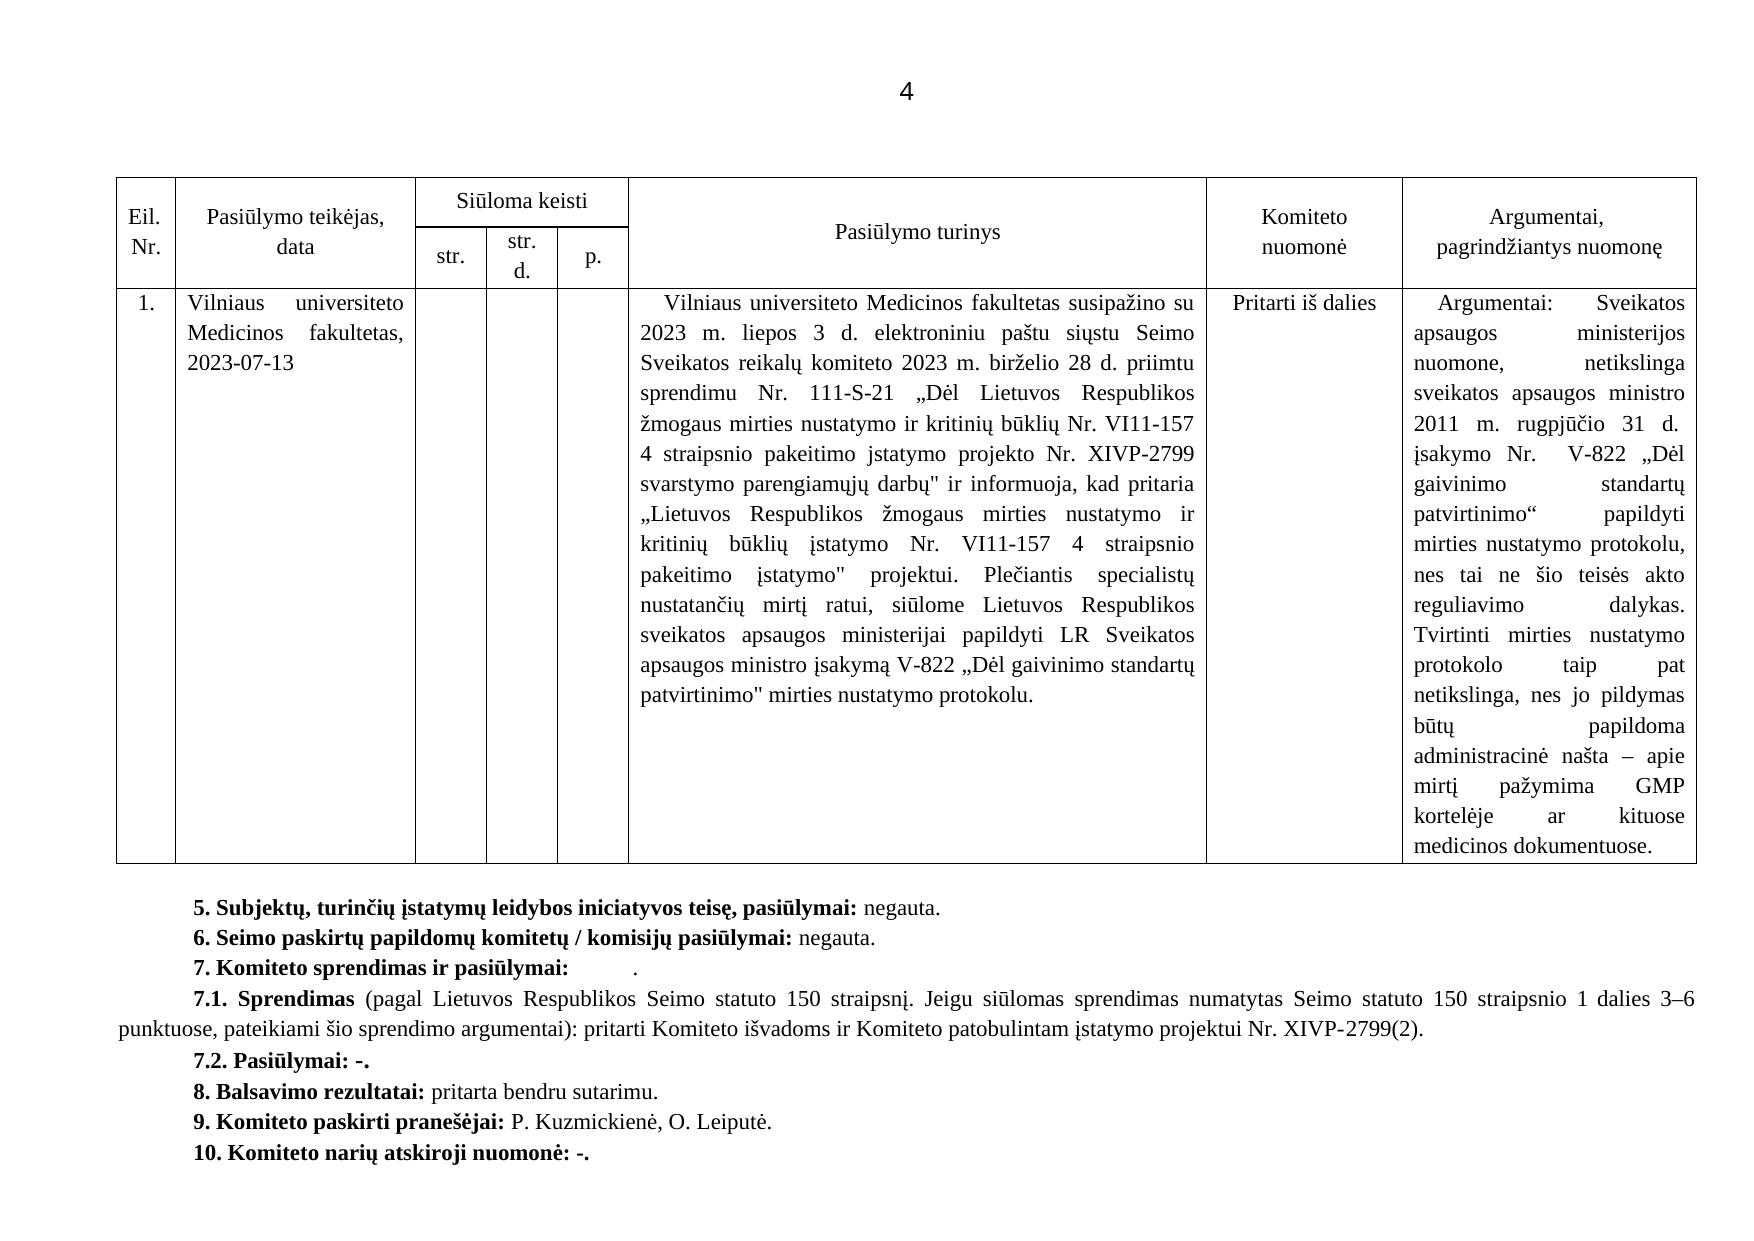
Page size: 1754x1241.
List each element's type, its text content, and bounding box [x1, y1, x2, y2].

table_cell Vilniaus universiteto Medicinos fakultetas, 2023-07-13 [176, 289, 415, 863]
table_header Pasiūlymo turinys [629, 178, 1206, 288]
text 7. Komiteto sprendimas ir pasiūlymai: . [118, 954, 1695, 981]
table_cell [558, 289, 628, 863]
table_cell str. [416, 228, 486, 288]
subtitle 5. Subjektų, turinčių įstatymų leidybos iniciatyvos teisę, pasiūlymai: negauta. [118, 894, 1695, 920]
table_cell Argumentai: Sveikatos apsaugos ministerijos nuomone, netikslinga sveikatos apsaugos ministro 2011 m. rugpjūčio 31 d. įsakymo Nr. V-822 „Dėl gaivinimo standartų patvirtinimo“ papildyti mirties nustatymo protokolu, nes tai ne šio teisės akto reguliavimo dalykas. Tvirtinti mirties nustatymo protokolo taip pat netikslinga, nes jo pildymas būtų papildoma administracinė našta – apie mirtį pažymima GMP kortelėje ar kituose medicinos dokumentuose. [1403, 289, 1696, 863]
table_cell Pritarti iš dalies [1207, 289, 1402, 863]
table_cell [416, 289, 486, 863]
table_cell str. d. [487, 228, 557, 288]
text 7.1. Sprendimas (pagal Lietuvos Respublikos Seimo statuto 150 straipsnį. Jeigu siūlomas sprendimas numatytas Seimo statuto 150 straipsnio 1 dalies 3–6 punktuose, pateikiami šio sprendimo argumentai): pritarti Komiteto išvadoms ir Komiteto patobulintam įstatymo projektui Nr. XIVP-2799(2). [118, 985, 1695, 1041]
table_cell p. [558, 228, 628, 288]
table_header Siūloma keisti [416, 178, 628, 226]
text 10. Komiteto narių atskiroji nuomonė: -. [118, 1138, 1695, 1165]
table_header Argumentai, pagrindžiantys nuomonę [1403, 178, 1696, 288]
table_cell 1. [117, 289, 175, 863]
table_header Eil. Nr. [117, 178, 175, 288]
table_header Pasiūlymo teikėjas, data [176, 178, 415, 288]
table_header Komiteto nuomonė [1207, 178, 1402, 288]
table_cell Vilniaus universiteto Medicinos fakultetas susipažino su 2023 m. liepos 3 d. elektroniniu paštu siųstu Seimo Sveikatos reikalų komiteto 2023 m. birželio 28 d. priimtu sprendimu Nr. 111-S-21 „Dėl Lietuvos Respublikos žmogaus mirties nustatymo ir kritinių būklių Nr. VI11-157 4 straipsnio pakeitimo jstatymo projekto Nr. XIVP-2799 svarstymo parengiamųjų darbų" ir informuoja, kad pritaria „Lietuvos Respublikos žmogaus mirties nustatymo ir kritinių būklių įstatymo Nr. VI11-157 4 straipsnio pakeitimo įstatymo" projektui. Plečiantis specialistų nustatančių mirtį ratui, siūlome Lietuvos Respublikos sveikatos apsaugos ministerijai papildyti LR Sveikatos apsaugos ministro įsakymą V-822 „Dėl gaivinimo standartų patvirtinimo" mirties nustatymo protokolu. [629, 289, 1206, 863]
text 8. Balsavimo rezultatai: pritarta bendru sutarimu. [118, 1078, 1695, 1104]
text 7.2. Pasiūlymai: -. [118, 1045, 1695, 1074]
subtitle 6. Seimo paskirtų papildomų komitetų / komisijų pasiūlymai: negauta. [118, 924, 1695, 951]
text 9. Komiteto paskirti pranešėjai: P. Kuzmickienė, O. Leiputė. [118, 1108, 1695, 1135]
table_cell [487, 289, 557, 863]
